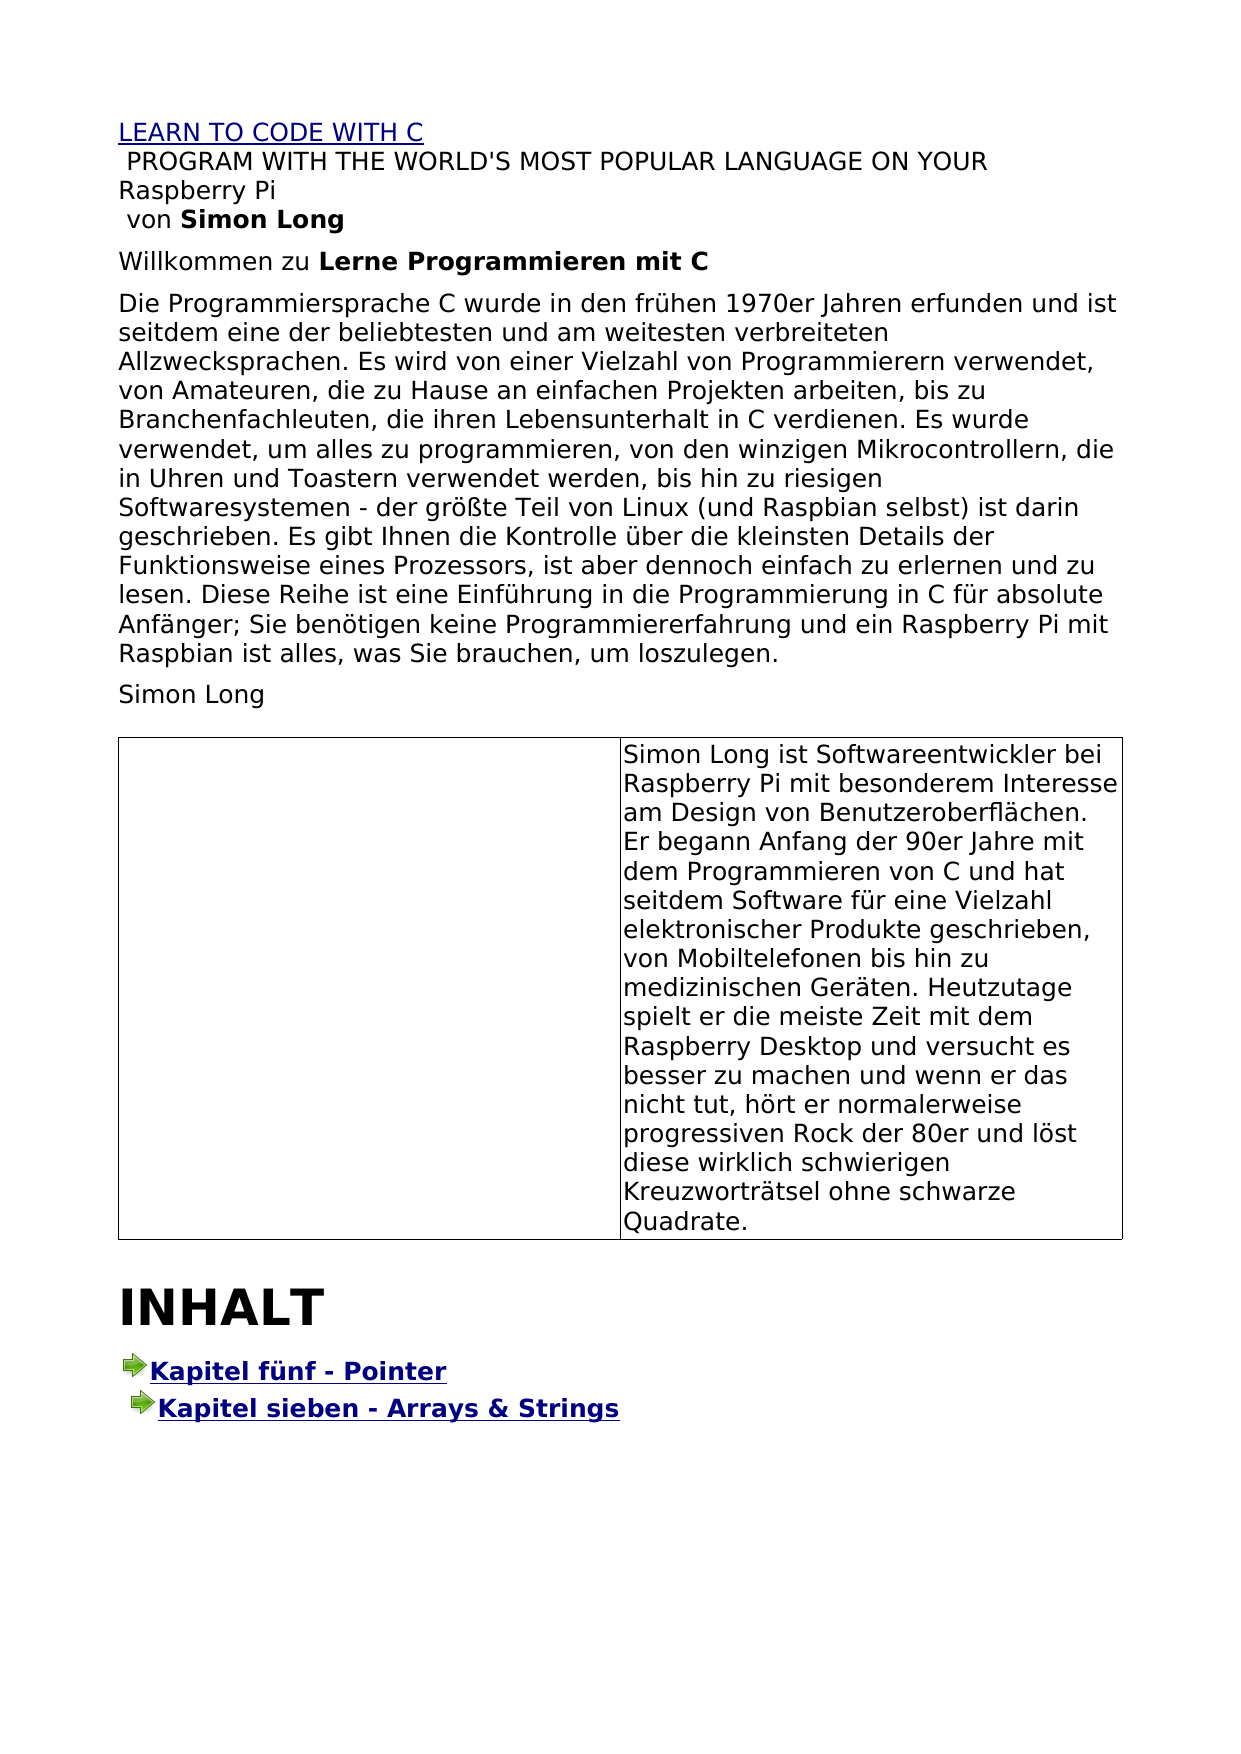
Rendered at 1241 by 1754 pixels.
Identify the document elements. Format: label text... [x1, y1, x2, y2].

picture [118, 1349, 150, 1381]
text Die Programmiersprache C wurde in den frühen 1970er Jahren erfunden und ist seitdem eine der beliebtesten und am weitesten verbreiteten Allzwecksprachen. Es wird von einer Vielzahl von Programmierern verwendet, von Amateuren, die zu Hause an einfachen Projekten arbeiten, bis zu Branchenfachleuten, die ihren Lebensunterhalt in C verdienen. Es wurde verwendet, um alles zu programmieren, von den winzigen Mikrocontrollern, die in Uhren und Toastern verwendet werden, bis hin zu riesigen Softwaresystemen - der größte Teil von Linux (und Raspbian selbst) ist darin geschrieben. Es gibt Ihnen die Kontrolle über die kleinsten Details der Funktionsweise eines Prozessors, ist aber dennoch einfach zu erlernen und zu lesen. Diese Reihe ist eine Einführung in die Programmierung in C für absolute Anfänger; Sie benötigen keine Programmiererfahrung und ein Raspberry Pi mit Raspbian ist alles, was Sie brauchen, um loszulegen. [118, 289, 1122, 668]
text Kapitel fünf - Pointer Kapitel sieben - Arrays & Strings [118, 1349, 1122, 1453]
text Willkommen zu Lerne Programmieren mit C [118, 247, 1122, 276]
text LEARN TO CODE WITH C PROGRAM WITH THE WORLD'S MOST POPULAR LANGUAGE ON YOUR Raspberry Pi von Simon Long [118, 118, 1122, 235]
picture [126, 1386, 158, 1418]
table_header Simon Long ist Softwareentwickler bei Raspberry Pi mit besonderem Interesse am Design von Benutzeroberflächen. Er begann Anfang der 90er Jahre mit dem Programmieren von C und hat seitdem Software für eine Vielzahl elektronischer Produkte geschrieben, von Mobiltelefonen bis hin zu medizinischen Geräten. Heutzutage spielt er die meiste Zeit mit dem Raspberry Desktop und versucht es besser zu machen und wenn er das nicht tut, hört er normalerweise progressiven Rock der 80er und löst diese wirklich schwierigen Kreuzworträtsel ohne schwarze Quadrate. [621, 738, 1122, 1239]
subtitle INHALT [118, 1279, 1122, 1337]
table_header [119, 738, 620, 1239]
text Simon Long [118, 681, 1122, 710]
